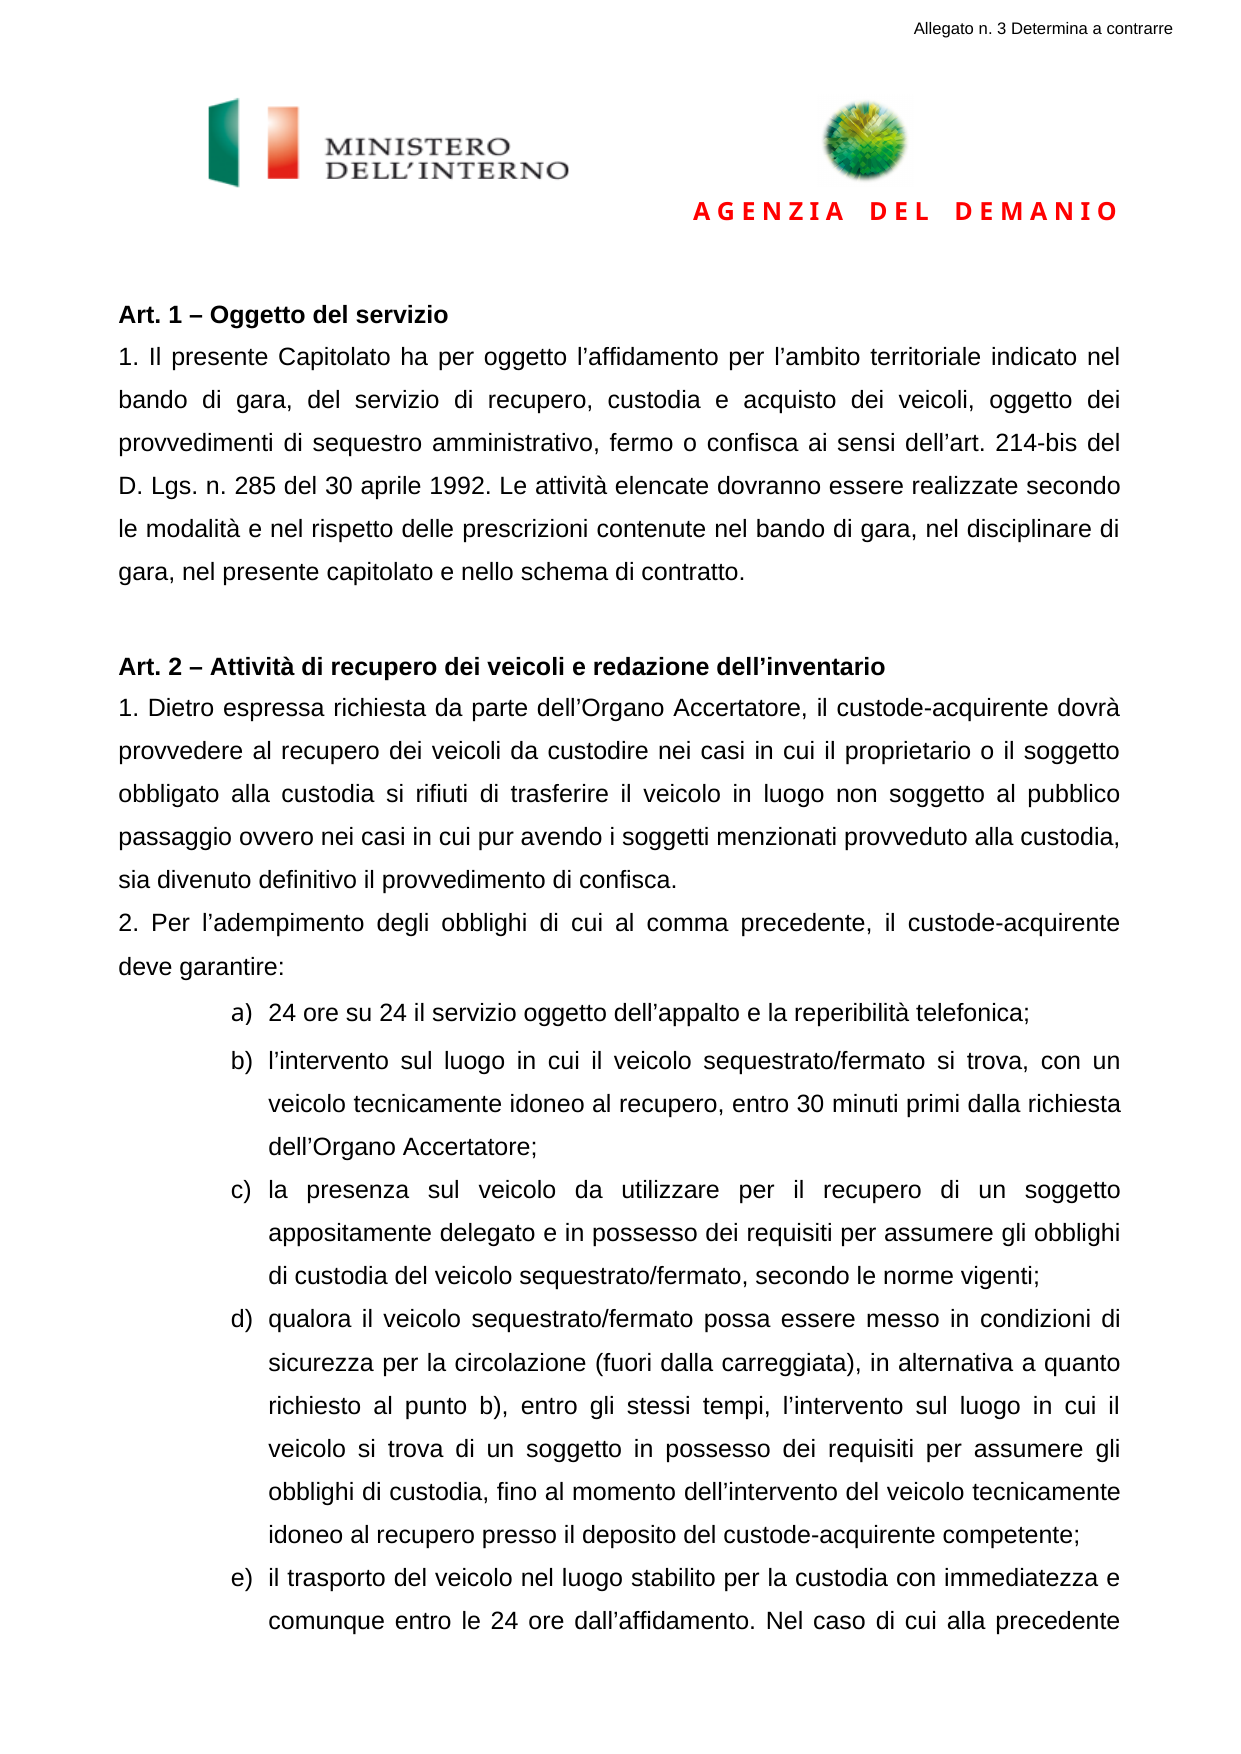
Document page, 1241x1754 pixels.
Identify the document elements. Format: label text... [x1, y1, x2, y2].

text 2. Per l’adempimento degli obblighi di cui al comma precedente, il custode-acquirente deve garantire: [118, 908, 1122, 980]
list il trasporto del veicolo nel luogo stabilito per la custodia con immediatezza e comunque entro le 24 ore dall’affidamento. Nel caso di cui alla precedente [231, 1563, 1122, 1635]
text Art. 2 – Attività di recupero dei veicoli e redazione dell’inventario [118, 651, 1122, 680]
list l’intervento sul luogo in cui il veicolo sequestrato/fermato si trova, con un veicolo tecnicamente idoneo al recupero, entro 30 minuti primi dalla richiesta dell’Organo Accertatore; [231, 1046, 1122, 1161]
list 24 ore su 24 il servizio oggetto dell’appalto e la reperibilità telefonica; [231, 994, 1122, 1029]
list la presenza sul veicolo da utilizzare per il recupero di un soggetto appositamente delegato e in possesso dei requisiti per assumere gli obblighi di custodia del veicolo sequestrato/fermato, secondo le norme vigenti; [231, 1175, 1122, 1290]
text 1. Il presente Capitolato ha per oggetto l’affidamento per l’ambito territoriale indicato nel bando di gara, del servizio di recupero, custodia e acquisto dei veicoli, oggetto dei provvedimenti di sequestro amministrativo, fermo o confisca ai sensi dell’art. 214-bis del D. Lgs. n. 285 del 30 aprile 1992. Le attività elencate dovranno essere realizzate secondo le modalità e nel rispetto delle prescrizioni contenute nel bando di gara, nel disciplinare di gara, nel presente capitolato e nello schema di contratto. [118, 342, 1122, 586]
text Art. 1 – Oggetto del servizio [118, 300, 1122, 329]
text 1. Dietro espressa richiesta da parte dell’Organo Accertatore, il custode-acquirente dovrà provvedere al recupero dei veicoli da custodire nei casi in cui il proprietario o il soggetto obbligato alla custodia si rifiuti di trasferire il veicolo in luogo non soggetto al pubblico passaggio ovvero nei casi in cui pur avendo i soggetti menzionati provveduto alla custodia, sia divenuto definitivo il provvedimento di confisca. [118, 693, 1122, 894]
list qualora il veicolo sequestrato/fermato possa essere messo in condizioni di sicurezza per la circolazione (fuori dalla carreggiata), in alternativa a quanto richiesto al punto b), entro gli stessi tempi, l’intervento sul luogo in cui il veicolo si trova di un soggetto in possesso dei requisiti per assumere gli obblighi di custodia, fino al momento dell’intervento del veicolo tecnicamente idoneo al recupero presso il deposito del custode-acquirente competente; [231, 1304, 1122, 1549]
